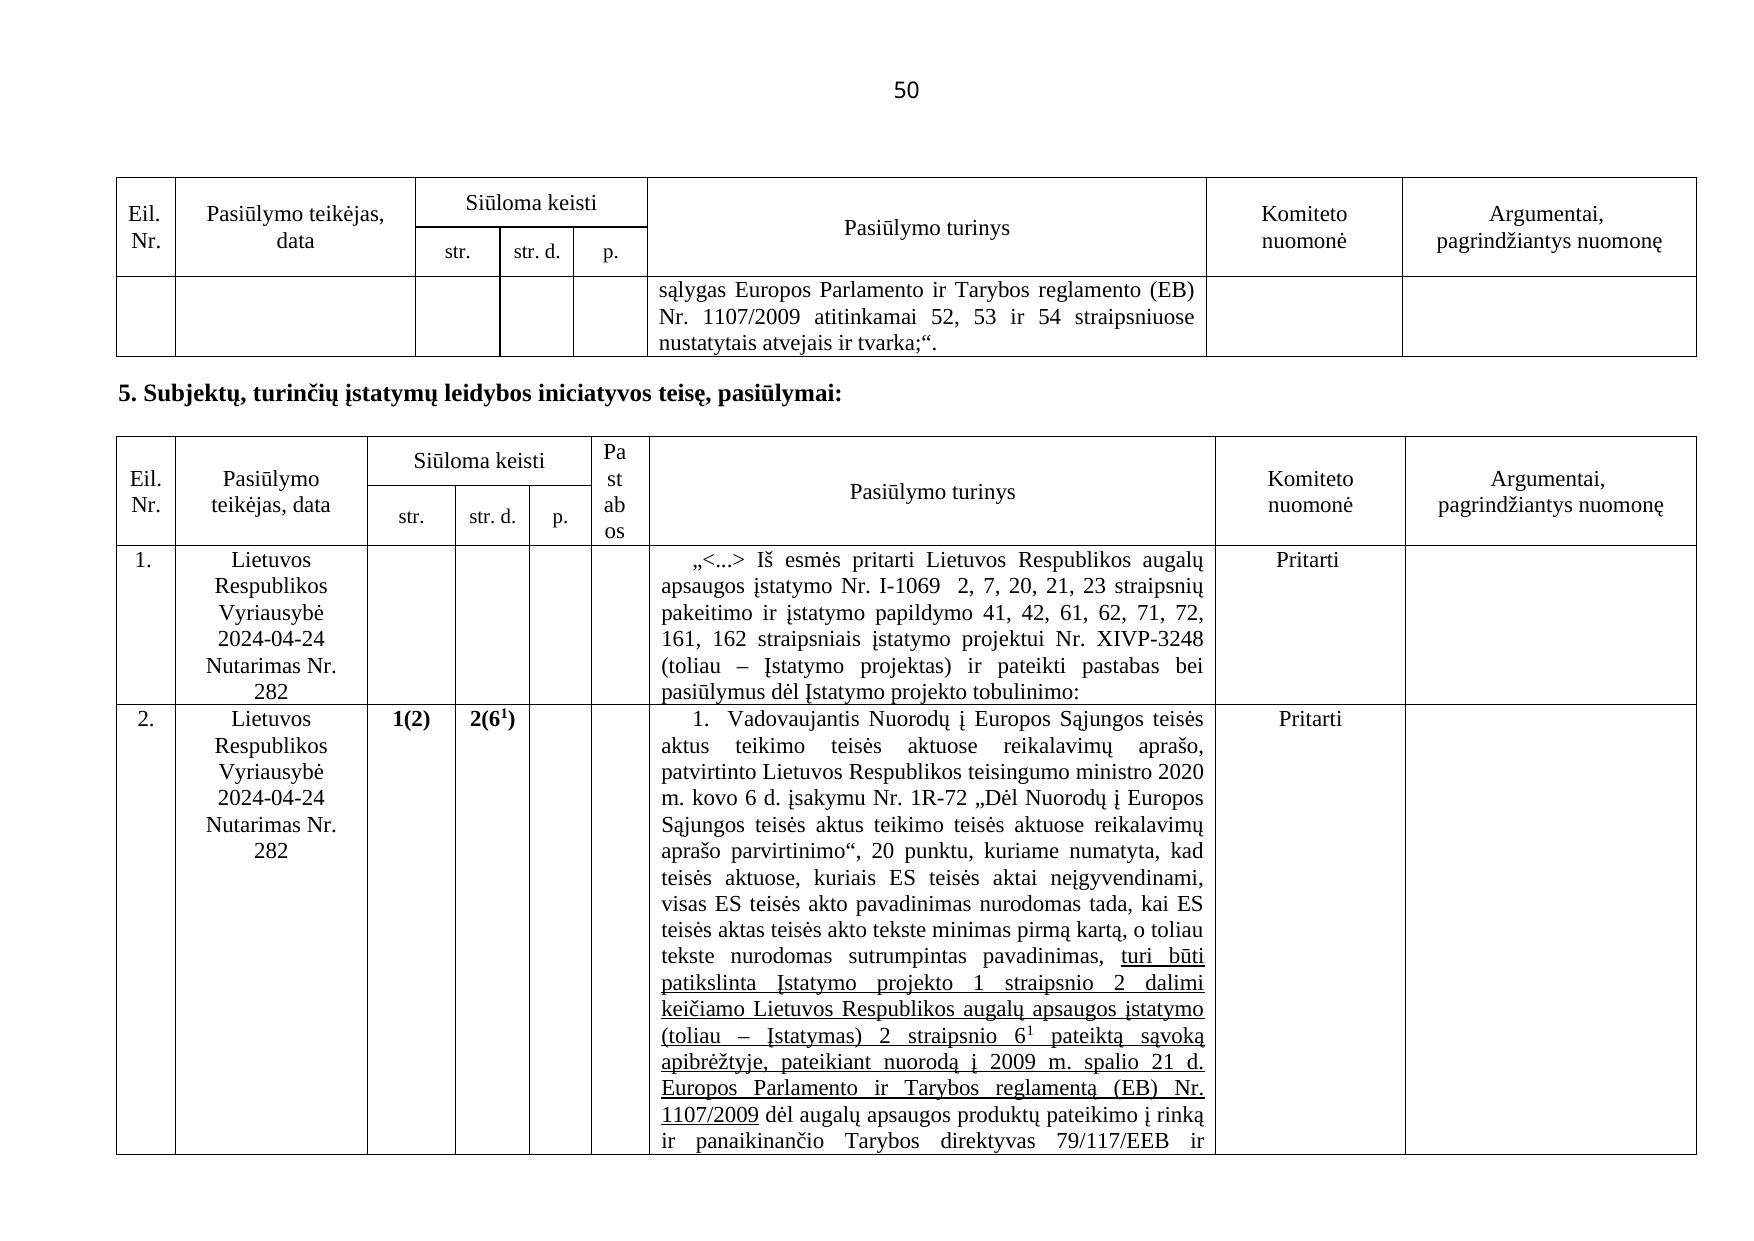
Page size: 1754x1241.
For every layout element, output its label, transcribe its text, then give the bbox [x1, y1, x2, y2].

table_cell [592, 546, 649, 704]
table_cell 1. Vadovaujantis Nuorodų į Europos Sąjungos teisės aktus teikimo teisės aktuose reikalavimų aprašo, patvirtinto Lietuvos Respublikos teisingumo ministro 2020 m. kovo 6 d. įsakymu Nr. 1R-72 „Dėl Nuorodų į Europos Sąjungos teisės aktus teikimo teisės aktuose reikalavimų aprašo parvirtinimo“, 20 punktu, kuriame numatyta, kad teisės aktuose, kuriais ES teisės aktai neįgyvendinami, visas ES teisės akto pavadinimas nurodomas tada, kai ES teisės aktas teisės akto tekste minimas pirmą kartą, o toliau tekste nurodomas sutrumpintas pavadinimas, turi būti patikslinta Įstatymo projekto 1 straipsnio 2 dalimi keičiamo Lietuvos Respublikos augalų apsaugos įstatymo (toliau – Įstatymas) 2 straipsnio 61 pateiktą sąvoką apibrėžtyje, pateikiant nuorodą į 2009 m. spalio 21 d. Europos Parlamento ir Tarybos reglamentą (EB) Nr. 1107/2009 dėl augalų apsaugos produktų pateikimo į rinką ir panaikinančio Tarybos direktyvas 79/117/EEB ir [650, 705, 1215, 1153]
table_cell „<...> Iš esmės pritarti Lietuvos Respublikos augalų apsaugos įstatymo Nr. I-1069 2, 7, 20, 21, 23 straipsnių pakeitimo ir įstatymo papildymo 41, 42, 61, 62, 71, 72, 161, 162 straipsniais įstatymo projektui Nr. XIVP-3248 (toliau – Įstatymo projektas) ir pateikti pastabas bei pasiūlymus dėl Įstatymo projekto tobulinimo: [650, 546, 1215, 704]
table_header Pasiūlymo turinys [650, 437, 1215, 545]
table_cell [176, 277, 415, 356]
table_header Siūloma keisti [368, 437, 591, 485]
table_cell 2(61) [456, 705, 529, 1153]
table_header Siūloma keisti [416, 178, 647, 226]
table_cell [117, 277, 175, 356]
table_cell 1. [117, 546, 175, 704]
table_cell str. d. [501, 228, 573, 276]
table_header Eil. Nr. [117, 437, 175, 545]
table_cell [501, 277, 573, 356]
table_header Pasiūlymo turinys [648, 178, 1206, 276]
table_cell [1207, 277, 1402, 356]
table_header Pastabos [592, 437, 649, 545]
table_header Argumentai, pagrindžiantys nuomonę [1406, 437, 1696, 545]
table_header Argumentai, pagrindžiantys nuomonę [1403, 178, 1696, 276]
table_cell Pritarti [1216, 705, 1405, 1153]
subtitle 5. Subjektų, turinčių įstatymų leidybos iniciatyvos teisę, pasiūlymai: [118, 378, 1695, 407]
table_cell [530, 705, 591, 1153]
table_cell [416, 277, 499, 356]
table_cell [574, 277, 647, 356]
table_cell Lietuvos Respublikos Vyriausybė 2024-04-24 Nutarimas Nr. 282 [176, 705, 367, 1153]
table_cell 1(2) [368, 705, 455, 1153]
table_cell str. [368, 486, 455, 545]
table_header Pasiūlymo teikėjas, data [176, 178, 415, 276]
table_cell [368, 546, 455, 704]
table_cell [592, 705, 649, 1153]
table_cell [456, 546, 529, 704]
table_cell p. [574, 228, 647, 276]
table_cell sąlygas Europos Parlamento ir Tarybos reglamento (EB) Nr. 1107/2009 atitinkamai 52, 53 ir 54 straipsniuose nustatytais atvejais ir tvarka;“. [648, 277, 1206, 356]
table_cell [1406, 546, 1696, 704]
table_cell str. d. [456, 486, 529, 545]
table_cell [1403, 277, 1696, 356]
table_header Pasiūlymo teikėjas, data [176, 437, 367, 545]
table_header Komiteto nuomonė [1207, 178, 1402, 276]
table_cell Lietuvos Respublikos Vyriausybė 2024-04-24 Nutarimas Nr. 282 [176, 546, 367, 704]
table_header Eil. Nr. [117, 178, 175, 276]
table_cell str. [416, 228, 499, 276]
table_header Komiteto nuomonė [1216, 437, 1405, 545]
table_cell Pritarti [1216, 546, 1405, 704]
table_cell 2. [117, 705, 175, 1153]
table_cell [530, 546, 591, 704]
table_cell [1406, 705, 1696, 1153]
table_cell p. [530, 486, 591, 545]
